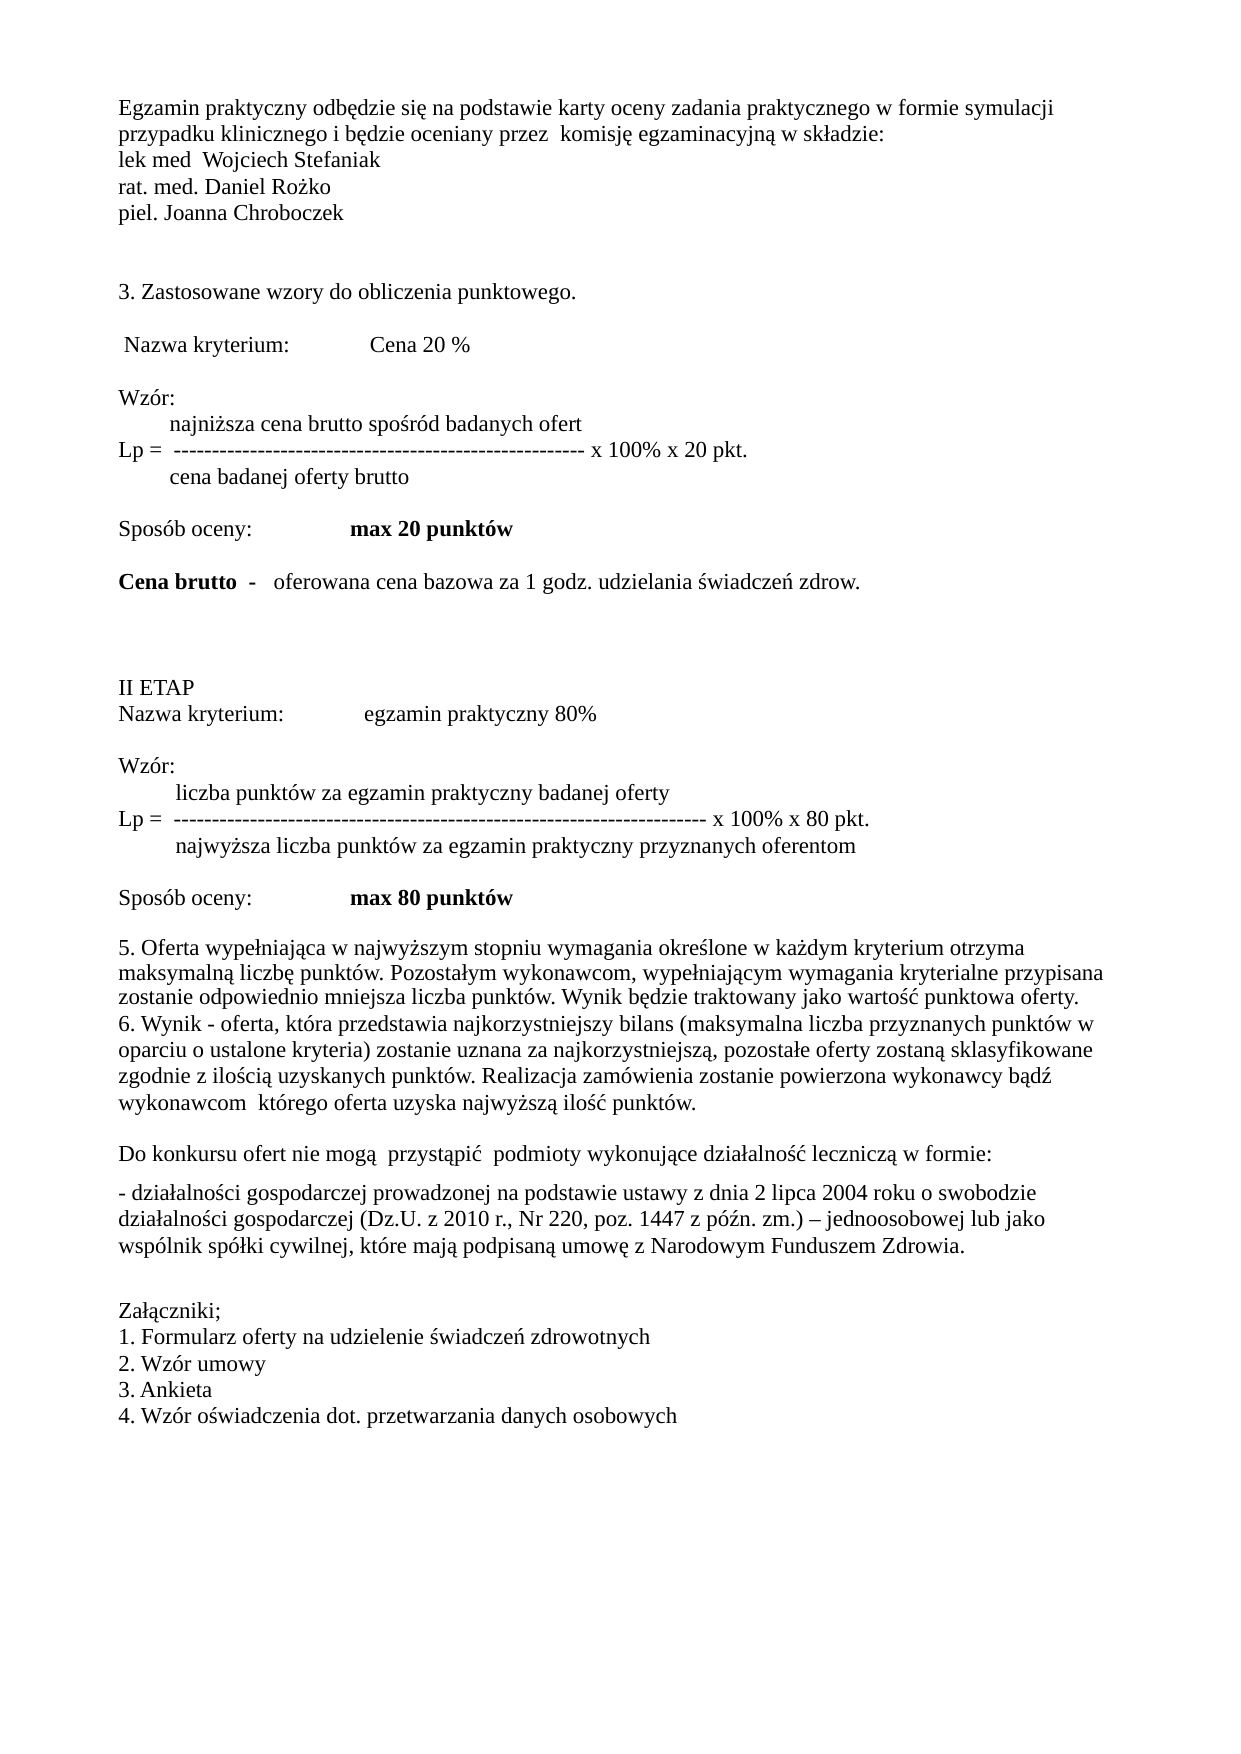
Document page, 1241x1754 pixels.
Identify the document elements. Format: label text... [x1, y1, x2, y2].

text Do konkursu ofert nie mogą przystąpić podmioty wykonujące działalność leczniczą w formie: [118, 1140, 1122, 1166]
text najniższa cena brutto spośród badanych ofert [118, 410, 1122, 436]
text Wzór: [118, 753, 1122, 779]
text lek med Wojciech Stefaniak [118, 146, 1122, 173]
text najwyższa liczba punktów za egzamin praktyczny przyznanych oferentom [118, 832, 1122, 858]
list Egzamin praktyczny odbędzie się na podstawie karty oceny zadania praktycznego w formie symulacji przypadku klinicznego i będzie oceniany przez komisję egzaminacyjną w składzie: [118, 94, 1122, 146]
text 5. Oferta wypełniająca w najwyższym stopniu wymagania określone w każdym kryterium otrzyma maksymalną liczbę punktów. Pozostałym wykonawcom, wypełniającym wymagania kryterialne przypisana zostanie odpowiednio mniejsza liczba punktów. Wynik będzie traktowany jako wartość punktowa oferty. [118, 936, 1122, 1010]
text II ETAP [118, 673, 1122, 700]
text piel. Joanna Chroboczek [118, 199, 1122, 226]
text liczba punktów za egzamin praktyczny badanej oferty [118, 779, 1122, 805]
text 2. Wzór umowy [118, 1349, 1122, 1376]
text Nazwa kryterium: egzamin praktyczny 80% [118, 700, 1122, 726]
text 3. Zastosowane wzory do obliczenia punktowego. [118, 278, 1122, 304]
text - działalności gospodarczej prowadzonej na podstawie ustawy z dnia 2 lipca 2004 roku o swobodzie działalności gospodarczej (Dz.U. z 2010 r., Nr 220, poz. 1447 z późn. zm.) – jednoosobowej lub jako wspólnik spółki cywilnej, które mają podpisaną umowę z Narodowym Funduszem Zdrowia. [118, 1179, 1122, 1258]
text Lp = ---------------------------------------------------------------------- x 100% x 80 pkt. [118, 805, 1122, 832]
text Nazwa kryterium: Cena 20 % [118, 331, 1122, 357]
text Wzór: [118, 384, 1122, 410]
text Załączniki; [118, 1297, 1122, 1323]
text Cena brutto - oferowana cena bazowa za 1 godz. udzielania świadczeń zdrow. [118, 568, 1122, 594]
text cena badanej oferty brutto [118, 463, 1122, 489]
text 1. Formularz oferty na udzielenie świadczeń zdrowotnych [118, 1323, 1122, 1349]
text 6. Wynik - oferta, która przedstawia najkorzystniejszy bilans (maksymalna liczba przyznanych punktów w oparciu o ustalone kryteria) zostanie uznana za najkorzystniejszą, pozostałe oferty zostaną sklasyfikowane zgodnie z ilością uzyskanych punktów. Realizacja zamówienia zostanie powierzona wykonawcy bądź wykonawcom którego oferta uzyska najwyższą ilość punktów. [118, 1010, 1122, 1115]
text Sposób oceny: max 20 punktów [118, 515, 1122, 542]
text 4. Wzór oświadczenia dot. przetwarzania danych osobowych [118, 1402, 1122, 1429]
text rat. med. Daniel Rożko [118, 173, 1122, 199]
text Sposób oceny: max 80 punktów [118, 884, 1122, 911]
text Lp = ------------------------------------------------------ x 100% x 20 pkt. [118, 436, 1122, 463]
text 3. Ankieta [118, 1376, 1122, 1402]
